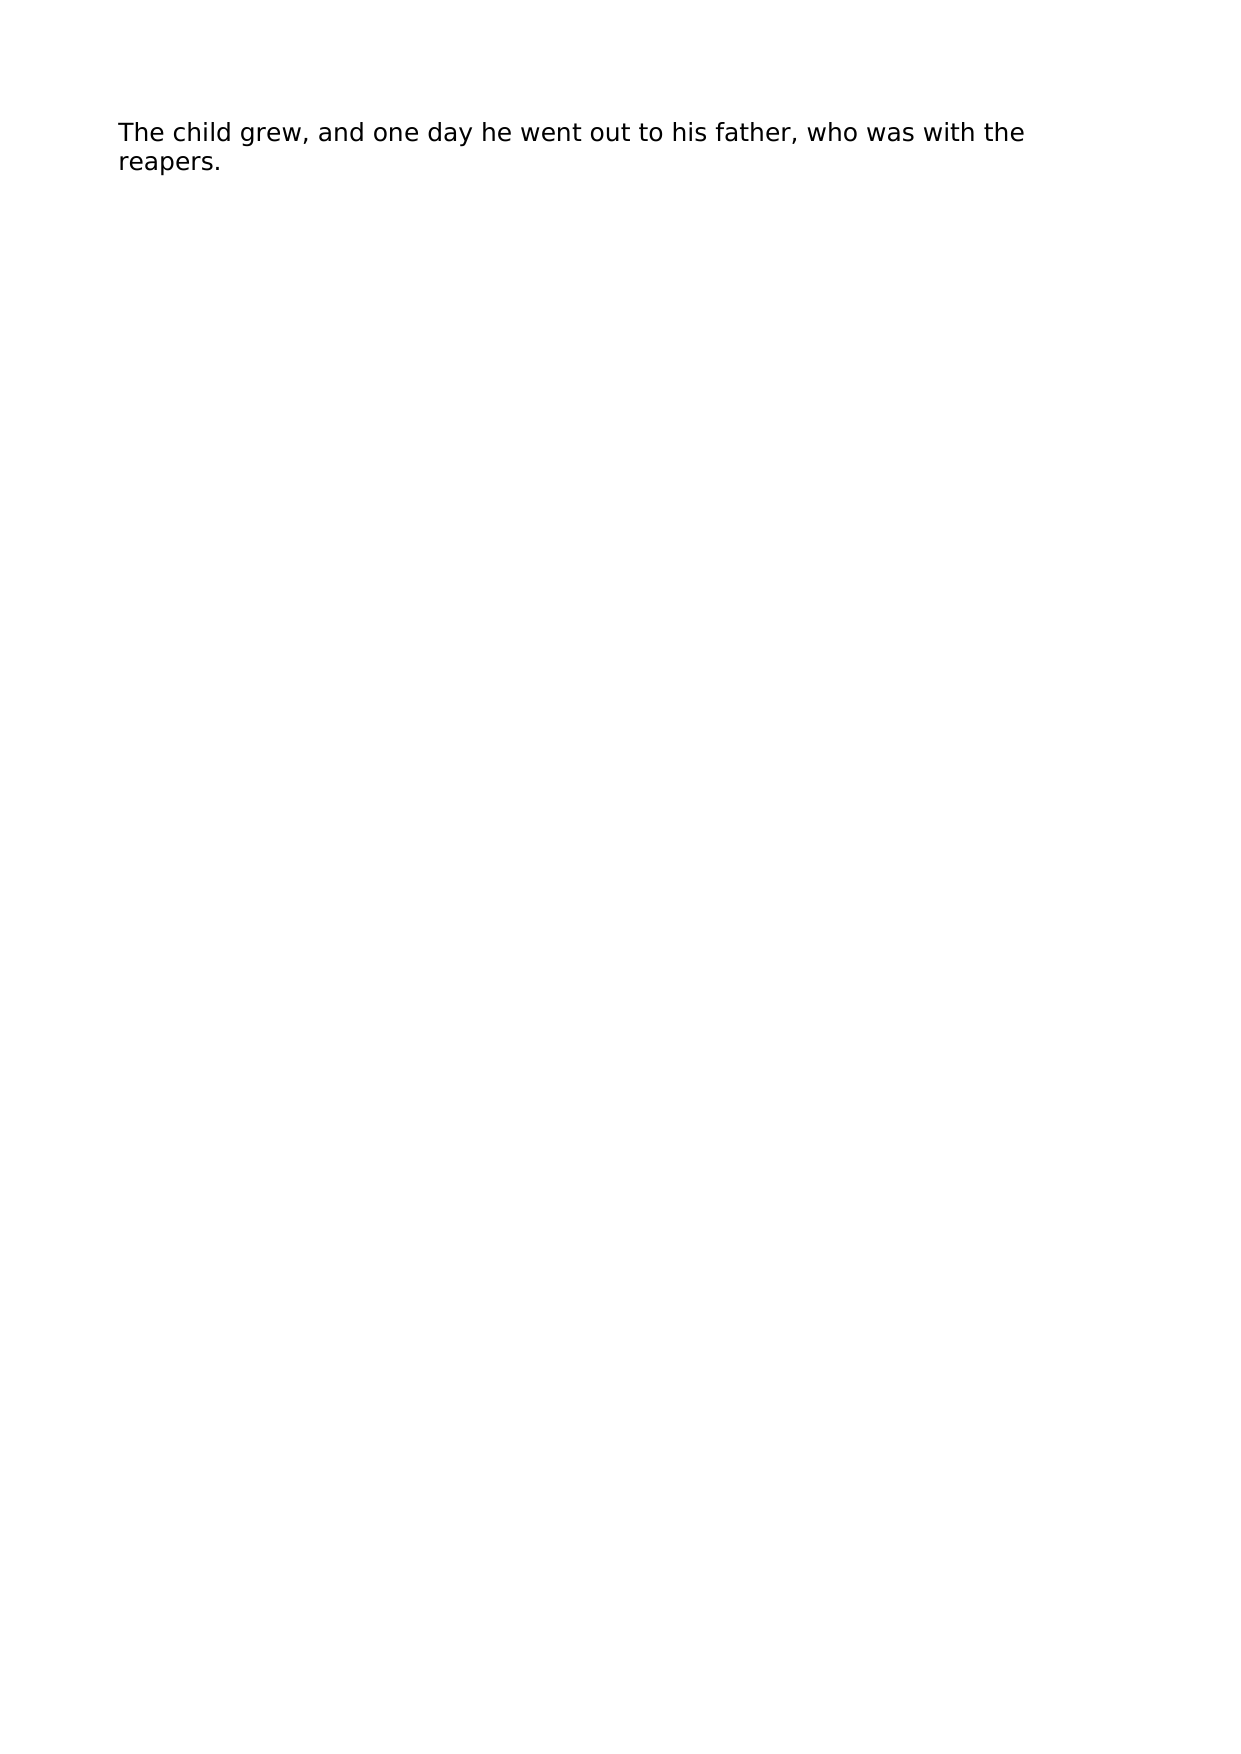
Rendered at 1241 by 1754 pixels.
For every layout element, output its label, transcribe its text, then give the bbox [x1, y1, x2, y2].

text The child grew, and one day he went out to his father, who was with the reapers. [118, 118, 1122, 176]
